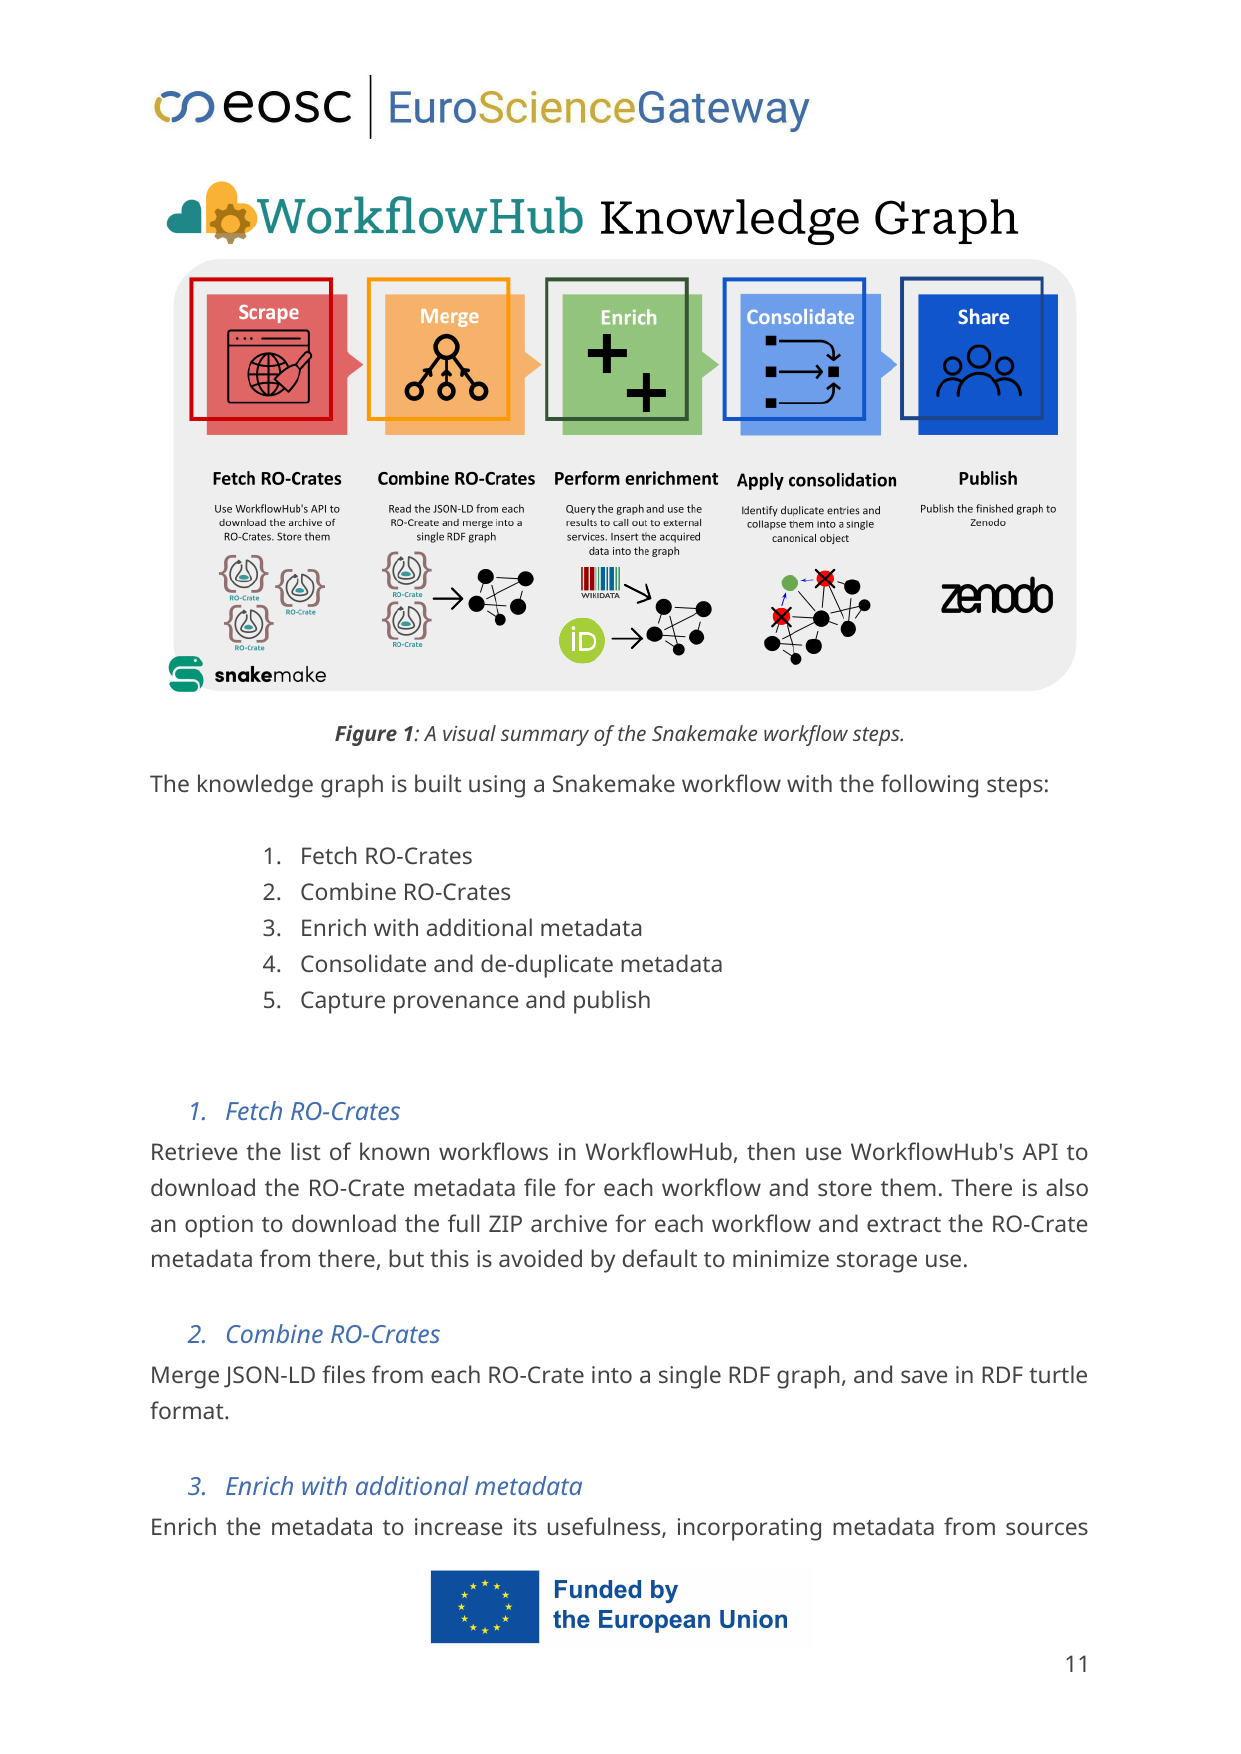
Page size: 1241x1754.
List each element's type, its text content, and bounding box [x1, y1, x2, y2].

text Figure 1: A visual summary of the Snakemake workflow steps. [150, 719, 1090, 747]
subtitle Enrich with additional metadata [187, 1469, 1090, 1503]
picture [426, 1566, 815, 1648]
subtitle Fetch RO-Crates [187, 1093, 1090, 1127]
list Enrich with additional metadata [262, 912, 1090, 943]
picture [150, 168, 1091, 699]
list Consolidate and de-duplicate metadata [262, 948, 1090, 979]
subtitle Combine RO-Crates [187, 1317, 1090, 1351]
list Fetch RO-Crates [262, 840, 1090, 871]
text The knowledge graph is built using a Snakemake workflow with the following steps: [150, 768, 1090, 799]
list Capture provenance and publish [262, 984, 1090, 1015]
text Enrich the metadata to increase its usefulness, incorporating metadata from sources [150, 1511, 1090, 1542]
picture [150, 75, 814, 139]
list Combine RO-Crates [262, 876, 1090, 907]
text Retrieve the list of known workflows in WorkflowHub, then use WorkflowHub's API to download the RO-Crate metadata file for each workflow and store them. There is also an option to download the full ZIP archive for each workflow and extract the RO-Crate metadata from there, but this is avoided by default to minimize storage use. [150, 1136, 1090, 1275]
text Merge JSON-LD files from each RO-Crate into a single RDF graph, and save in RDF turtle format. [150, 1359, 1090, 1426]
